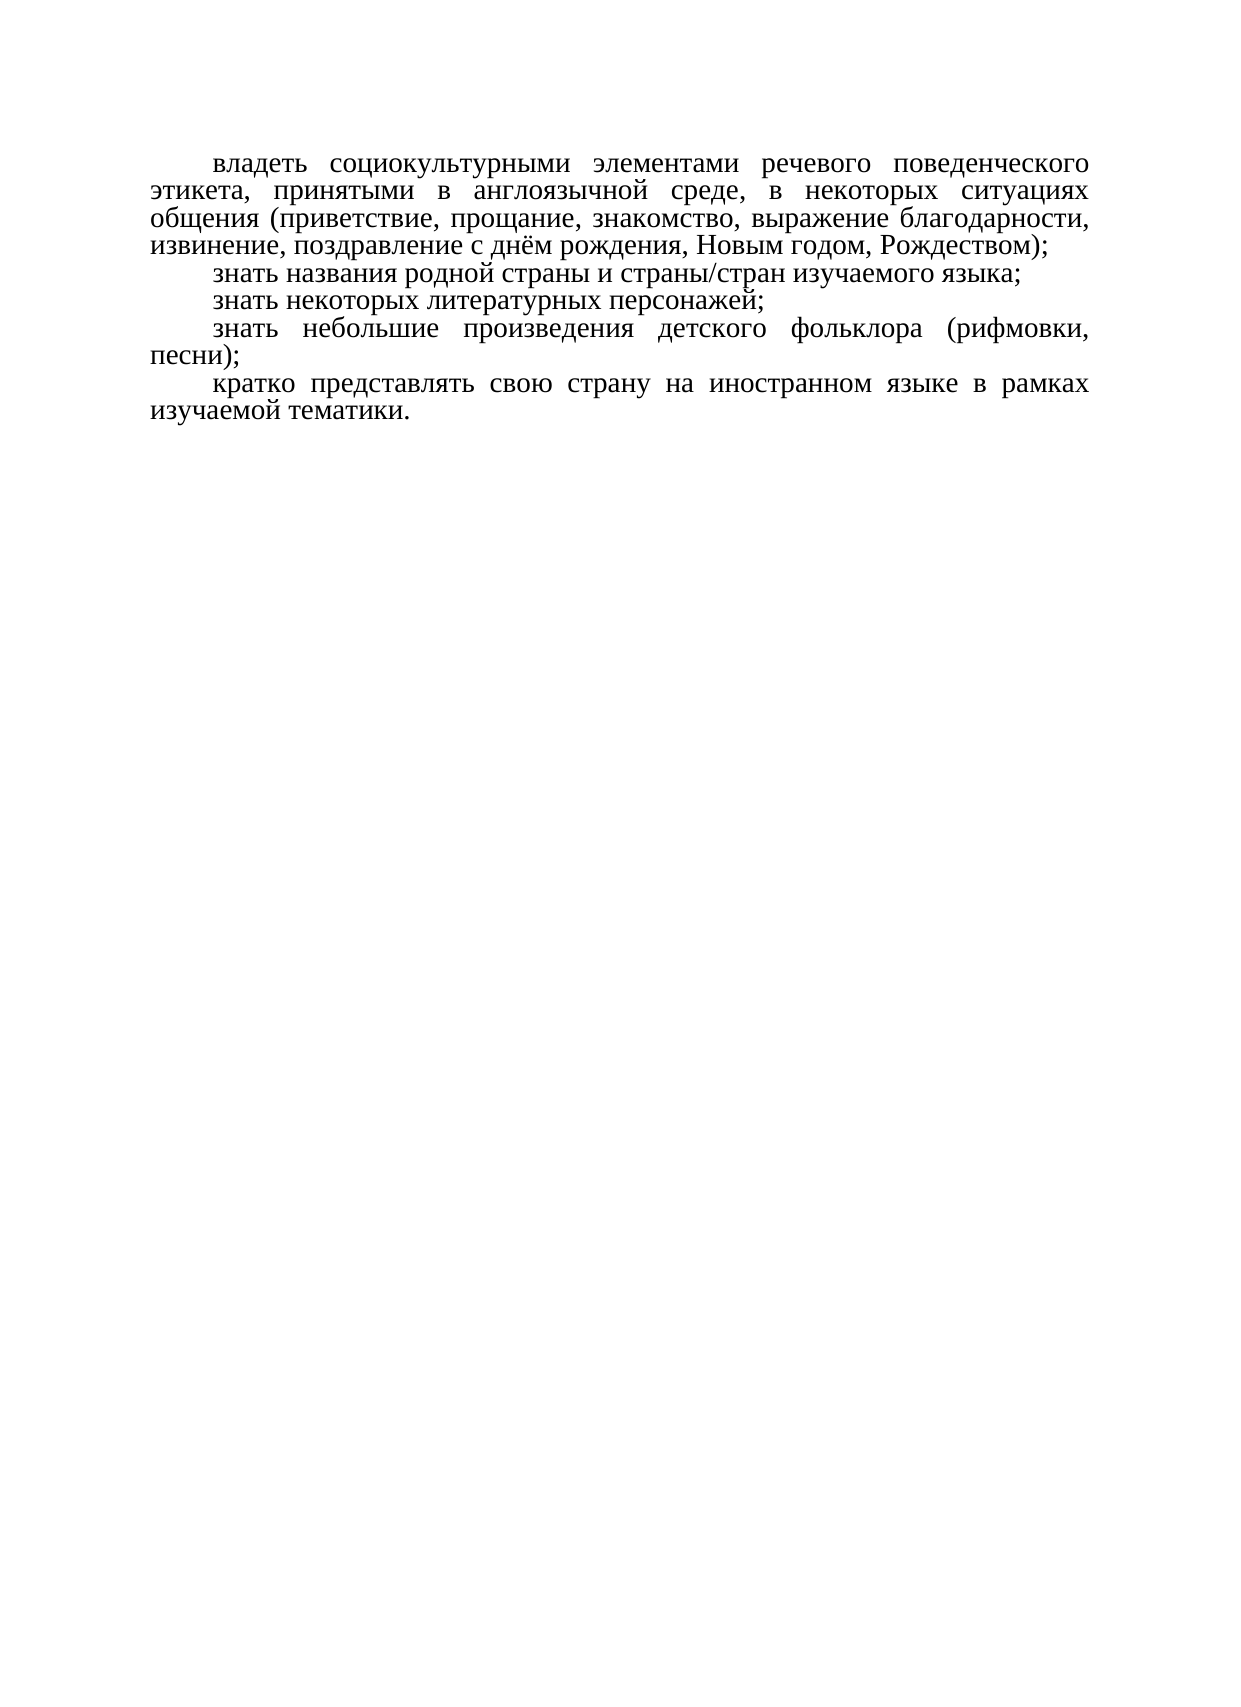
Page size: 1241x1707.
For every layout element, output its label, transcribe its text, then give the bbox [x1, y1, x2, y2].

text кратко представлять свою страну на иностранном языке в рамках изучаемой тематики. [150, 370, 1090, 425]
text знать некоторых литературных персонажей; [150, 287, 1090, 315]
text владеть социокультурными элементами речевого поведенческого этикета, принятыми в англоязычной среде, в некоторых ситуациях общения (приветствие, прощание, знакомство, выражение благодарности, извинение, поздравление с днём рождения, Новым годом, Рождеством); [150, 150, 1090, 260]
text знать небольшие произведения детского фольклора (рифмовки, песни); [150, 315, 1090, 370]
text знать названия родной страны и страны/стран изучаемого языка; [150, 260, 1090, 287]
